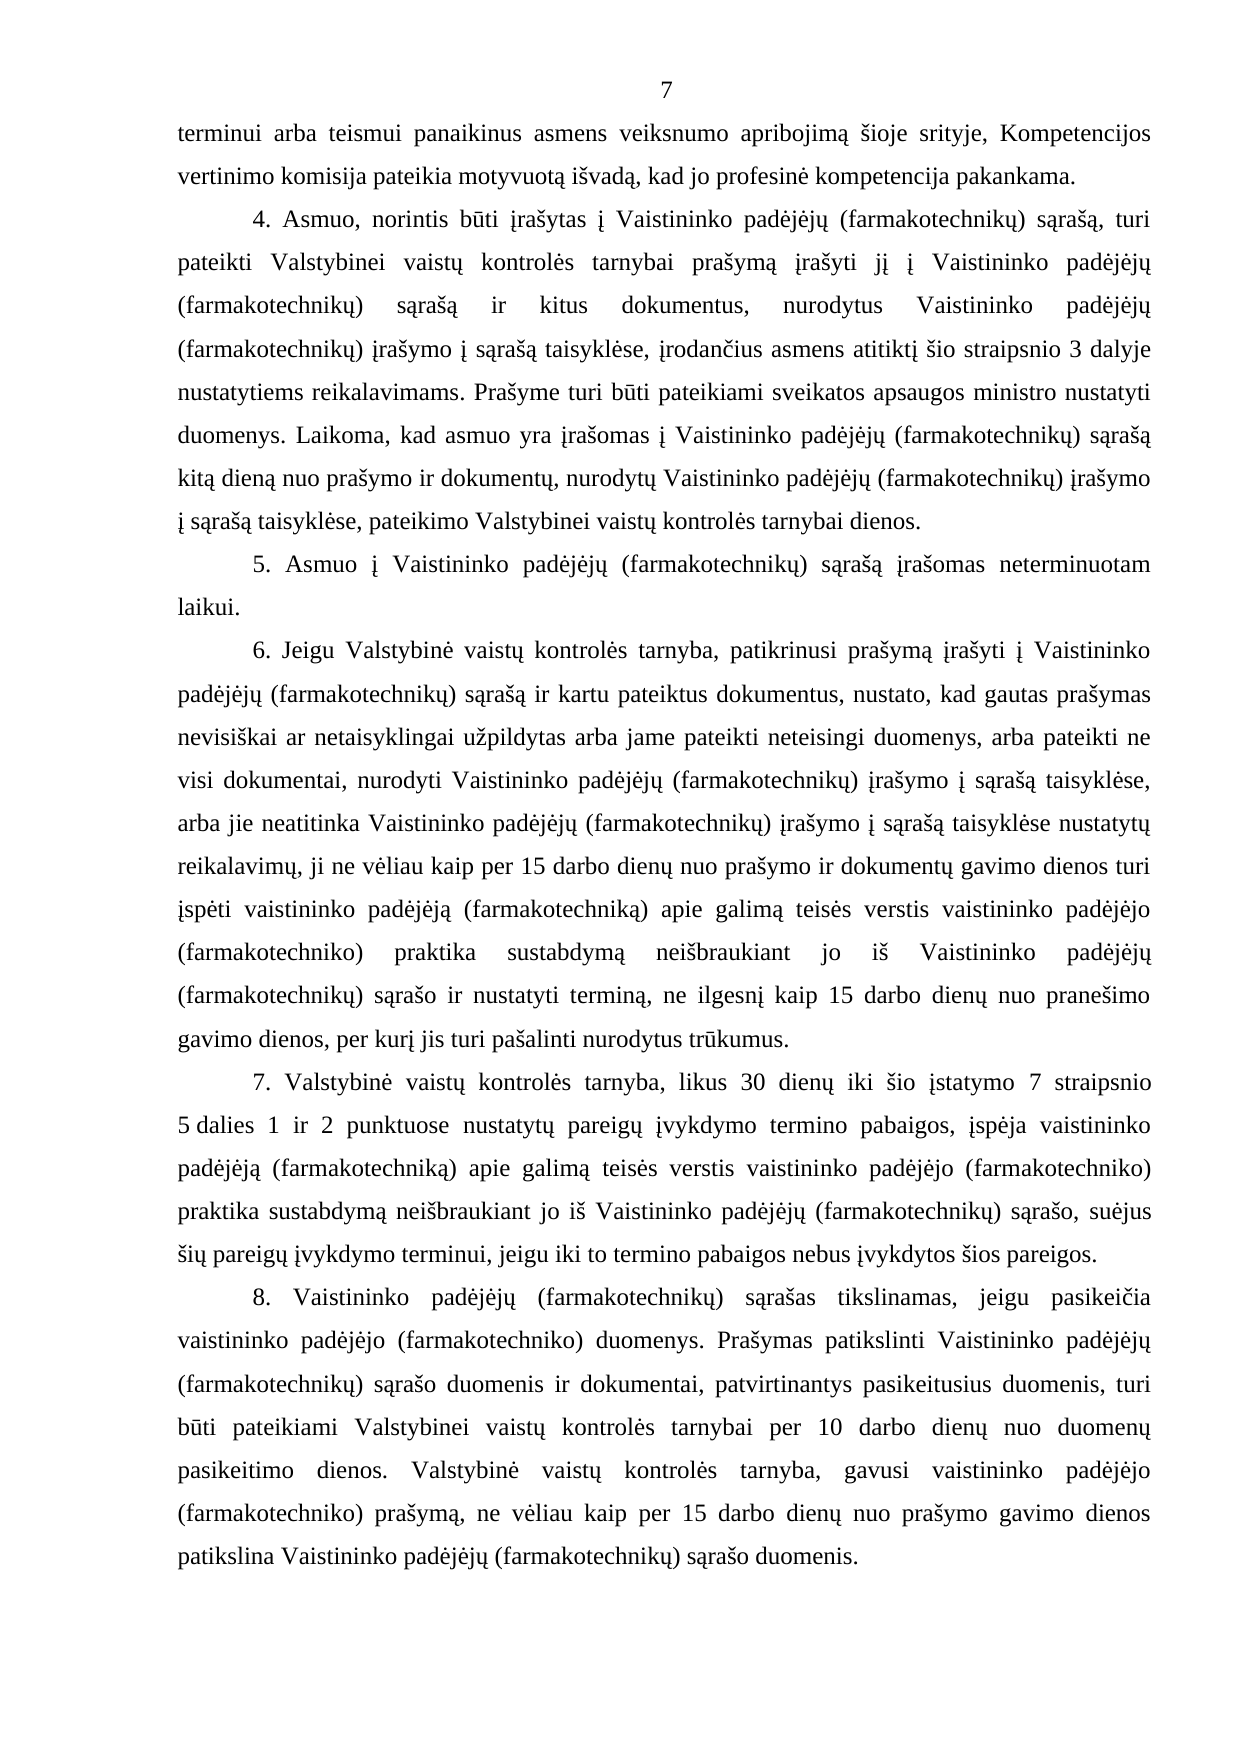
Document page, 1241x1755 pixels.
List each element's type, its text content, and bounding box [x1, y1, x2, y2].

text 8. Vaistininko padėjėjų (farmakotechnikų) sąrašas tikslinamas, jeigu pasikeičia vaistininko padėjėjo (farmakotechniko) duomenys. Prašymas patikslinti Vaistininko padėjėjų (farmakotechnikų) sąrašo duomenis ir dokumentai, patvirtinantys pasikeitusius duomenis, turi būti pateikiami Valstybinei vaistų kontrolės tarnybai per 10 darbo dienų nuo duomenų pasikeitimo dienos. Valstybinė vaistų kontrolės tarnyba, gavusi vaistininko padėjėjo (farmakotechniko) prašymą, ne vėliau kaip per 15 darbo dienų nuo prašymo gavimo dienos patikslina Vaistininko padėjėjų (farmakotechnikų) sąrašo duomenis. [177, 1282, 1152, 1570]
text terminui arba teismui panaikinus asmens veiksnumo apribojimą šioje srityje, Kompetencijos vertinimo komisija pateikia motyvuotą išvadą, kad jo profesinė kompetencija pakankama. [177, 118, 1152, 190]
text 6. Jeigu Valstybinė vaistų kontrolės tarnyba, patikrinusi prašymą įrašyti į Vaistininko padėjėjų (farmakotechnikų) sąrašą ir kartu pateiktus dokumentus, nustato, kad gautas prašymas nevisiškai ar netaisyklingai užpildytas arba jame pateikti neteisingi duomenys, arba pateikti ne visi dokumentai, nurodyti Vaistininko padėjėjų (farmakotechnikų) įrašymo į sąrašą taisyklėse, arba jie neatitinka Vaistininko padėjėjų (farmakotechnikų) įrašymo į sąrašą taisyklėse nustatytų reikalavimų, ji ne vėliau kaip per 15 darbo dienų nuo prašymo ir dokumentų gavimo dienos turi įspėti vaistininko padėjėją (farmakotechniką) apie galimą teisės verstis vaistininko padėjėjo (farmakotechniko) praktika sustabdymą neišbraukiant jo iš Vaistininko padėjėjų (farmakotechnikų) sąrašo ir nustatyti terminą, ne ilgesnį kaip 15 darbo dienų nuo pranešimo gavimo dienos, per kurį jis turi pašalinti nurodytus trūkumus. [177, 636, 1152, 1052]
text 4. Asmuo, norintis būti įrašytas į Vaistininko padėjėjų (farmakotechnikų) sąrašą, turi pateikti Valstybinei vaistų kontrolės tarnybai prašymą įrašyti jį į Vaistininko padėjėjų (farmakotechnikų) sąrašą ir kitus dokumentus, nurodytus Vaistininko padėjėjų (farmakotechnikų) įrašymo į sąrašą taisyklėse, įrodančius asmens atitiktį šio straipsnio 3 dalyje nustatytiems reikalavimams. Prašyme turi būti pateikiami sveikatos apsaugos ministro nustatyti duomenys. Laikoma, kad asmuo yra įrašomas į Vaistininko padėjėjų (farmakotechnikų) sąrašą kitą dieną nuo prašymo ir dokumentų, nurodytų Vaistininko padėjėjų (farmakotechnikų) įrašymo į sąrašą taisyklėse, pateikimo Valstybinei vaistų kontrolės tarnybai dienos. [177, 204, 1152, 535]
text 7. Valstybinė vaistų kontrolės tarnyba, likus 30 dienų iki šio įstatymo 7 straipsnio 5 dalies 1 ir 2 punktuose nustatytų pareigų įvykdymo termino pabaigos, įspėja vaistininko padėjėją (farmakotechniką) apie galimą teisės verstis vaistininko padėjėjo (farmakotechniko) praktika sustabdymą neišbraukiant jo iš Vaistininko padėjėjų (farmakotechnikų) sąrašo, suėjus šių pareigų įvykdymo terminui, jeigu iki to termino pabaigos nebus įvykdytos šios pareigos. [177, 1067, 1152, 1268]
text 5. Asmuo į Vaistininko padėjėjų (farmakotechnikų) sąrašą įrašomas neterminuotam laikui. [177, 549, 1152, 621]
